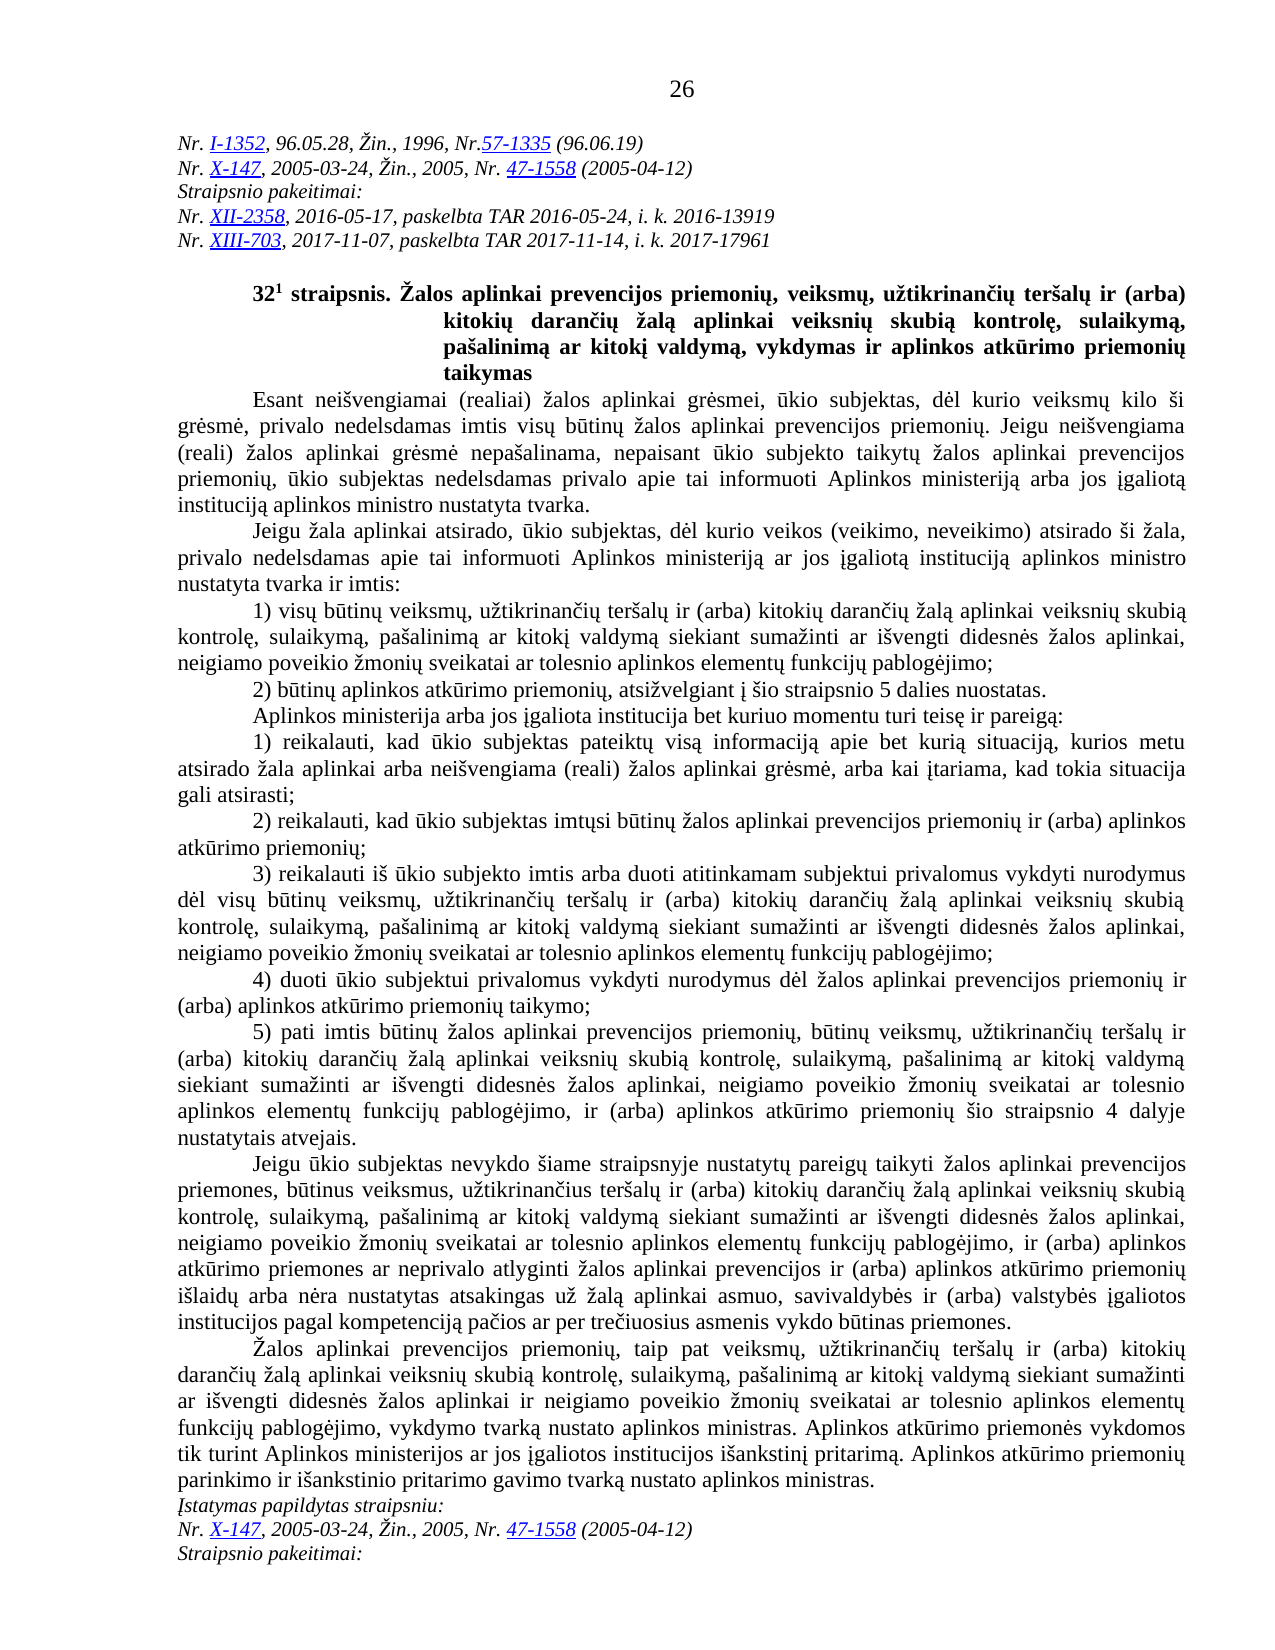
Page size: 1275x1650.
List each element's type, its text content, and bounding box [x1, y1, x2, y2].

text Nr. X-147, 2005-03-24, Žin., 2005, Nr. 47-1558 (2005-04-12) [177, 1517, 1186, 1541]
text Straipsnio pakeitimai: [177, 1541, 1186, 1565]
text 321 straipsnis. Žalos aplinkai prevencijos priemonių, veiksmų, užtikrinančių teršalų ir (arba) kitokių darančių žalą aplinkai veiksnių skubią kontrolę, sulaikymą, pašalinimą ar kitokį valdymą, vykdymas ir aplinkos atkūrimo priemonių taikymas [252, 280, 1186, 386]
text 1) reikalauti, kad ūkio subjektas pateiktų visą informaciją apie bet kurią situaciją, kurios metu atsirado žala aplinkai arba neišvengiama (reali) žalos aplinkai grėsmė, arba kai įtariama, kad tokia situacija gali atsirasti; [177, 728, 1186, 807]
text Aplinkos ministerija arba jos įgaliota institucija bet kuriuo momentu turi teisę ir pareigą: [177, 702, 1186, 728]
text 2) būtinų aplinkos atkūrimo priemonių, atsižvelgiant į šio straipsnio 5 dalies nuostatas. [177, 676, 1186, 702]
text 3) reikalauti iš ūkio subjekto imtis arba duoti atitinkamam subjektui privalomus vykdyti nurodymus dėl visų būtinų veiksmų, užtikrinančių teršalų ir (arba) kitokių darančių žalą aplinkai veiksnių skubią kontrolę, sulaikymą, pašalinimą ar kitokį valdymą siekiant sumažinti ar išvengti didesnės žalos aplinkai, neigiamo poveikio žmonių sveikatai ar tolesnio aplinkos elementų funkcijų pablogėjimo; [177, 860, 1186, 966]
text 5) pati imtis būtinų žalos aplinkai prevencijos priemonių, būtinų veiksmų, užtikrinančių teršalų ir (arba) kitokių darančių žalą aplinkai veiksnių skubią kontrolę, sulaikymą, pašalinimą ar kitokį valdymą siekiant sumažinti ar išvengti didesnės žalos aplinkai, neigiamo poveikio žmonių sveikatai ar tolesnio aplinkos elementų funkcijų pablogėjimo, ir (arba) aplinkos atkūrimo priemonių šio straipsnio 4 dalyje nustatytais atvejais. [177, 1018, 1186, 1150]
text Nr. X-147, 2005-03-24, Žin., 2005, Nr. 47-1558 (2005-04-12) [177, 155, 1186, 179]
text Žalos aplinkai prevencijos priemonių, taip pat veiksmų, užtikrinančių teršalų ir (arba) kitokių darančių žalą aplinkai veiksnių skubią kontrolę, sulaikymą, pašalinimą ar kitokį valdymą siekiant sumažinti ar išvengti didesnės žalos aplinkai ir neigiamo poveikio žmonių sveikatai ar tolesnio aplinkos elementų funkcijų pablogėjimo, vykdymo tvarką nustato aplinkos ministras. Aplinkos atkūrimo priemonės vykdomos tik turint Aplinkos ministerijos ar jos įgaliotos institucijos išankstinį pritarimą. Aplinkos atkūrimo priemonių parinkimo ir išankstinio pritarimo gavimo tvarką nustato aplinkos ministras. [177, 1334, 1186, 1493]
text 1) visų būtinų veiksmų, užtikrinančių teršalų ir (arba) kitokių darančių žalą aplinkai veiksnių skubią kontrolę, sulaikymą, pašalinimą ar kitokį valdymą siekiant sumažinti ar išvengti didesnės žalos aplinkai, neigiamo poveikio žmonių sveikatai ar tolesnio aplinkos elementų funkcijų pablogėjimo; [177, 597, 1186, 676]
text 4) duoti ūkio subjektui privalomus vykdyti nurodymus dėl žalos aplinkai prevencijos priemonių ir (arba) aplinkos atkūrimo priemonių taikymo; [177, 966, 1186, 1018]
text Jeigu ūkio subjektas nevykdo šiame straipsnyje nustatytų pareigų taikyti žalos aplinkai prevencijos priemones, būtinus veiksmus, užtikrinančius teršalų ir (arba) kitokių darančių žalą aplinkai veiksnių skubią kontrolę, sulaikymą, pašalinimą ar kitokį valdymą siekiant sumažinti ar išvengti didesnės žalos aplinkai, neigiamo poveikio žmonių sveikatai ar tolesnio aplinkos elementų funkcijų pablogėjimo, ir (arba) aplinkos atkūrimo priemones ar neprivalo atlyginti žalos aplinkai prevencijos ir (arba) aplinkos atkūrimo priemonių išlaidų arba nėra nustatytas atsakingas už žalą aplinkai asmuo, savivaldybės ir (arba) valstybės įgaliotos institucijos pagal kompetenciją pačios ar per trečiuosius asmenis vykdo būtinas priemones. [177, 1150, 1186, 1334]
text Nr. I-1352, 96.05.28, Žin., 1996, Nr.57-1335 (96.06.19) [177, 131, 1186, 155]
text Esant neišvengiamai (realiai) žalos aplinkai grėsmei, ūkio subjektas, dėl kurio veiksmų kilo ši grėsmė, privalo nedelsdamas imtis visų būtinų žalos aplinkai prevencijos priemonių. Jeigu neišvengiama (reali) žalos aplinkai grėsmė nepašalinama, nepaisant ūkio subjekto taikytų žalos aplinkai prevencijos priemonių, ūkio subjektas nedelsdamas privalo apie tai informuoti Aplinkos ministeriją arba jos įgaliotą instituciją aplinkos ministro nustatyta tvarka. [177, 386, 1186, 518]
text Nr. XII-2358, 2016-05-17, paskelbta TAR 2016-05-24, i. k. 2016-13919 [177, 203, 1186, 228]
text 2) reikalauti, kad ūkio subjektas imtųsi būtinų žalos aplinkai prevencijos priemonių ir (arba) aplinkos atkūrimo priemonių; [177, 807, 1186, 860]
text Straipsnio pakeitimai: [177, 179, 1186, 203]
text Įstatymas papildytas straipsniu: [177, 1493, 1186, 1517]
text Jeigu žala aplinkai atsirado, ūkio subjektas, dėl kurio veikos (veikimo, neveikimo) atsirado ši žala, privalo nedelsdamas apie tai informuoti Aplinkos ministeriją ar jos įgaliotą instituciją aplinkos ministro nustatyta tvarka ir imtis: [177, 518, 1186, 597]
text Nr. XIII-703, 2017-11-07, paskelbta TAR 2017-11-14, i. k. 2017-17961 [177, 228, 1186, 252]
